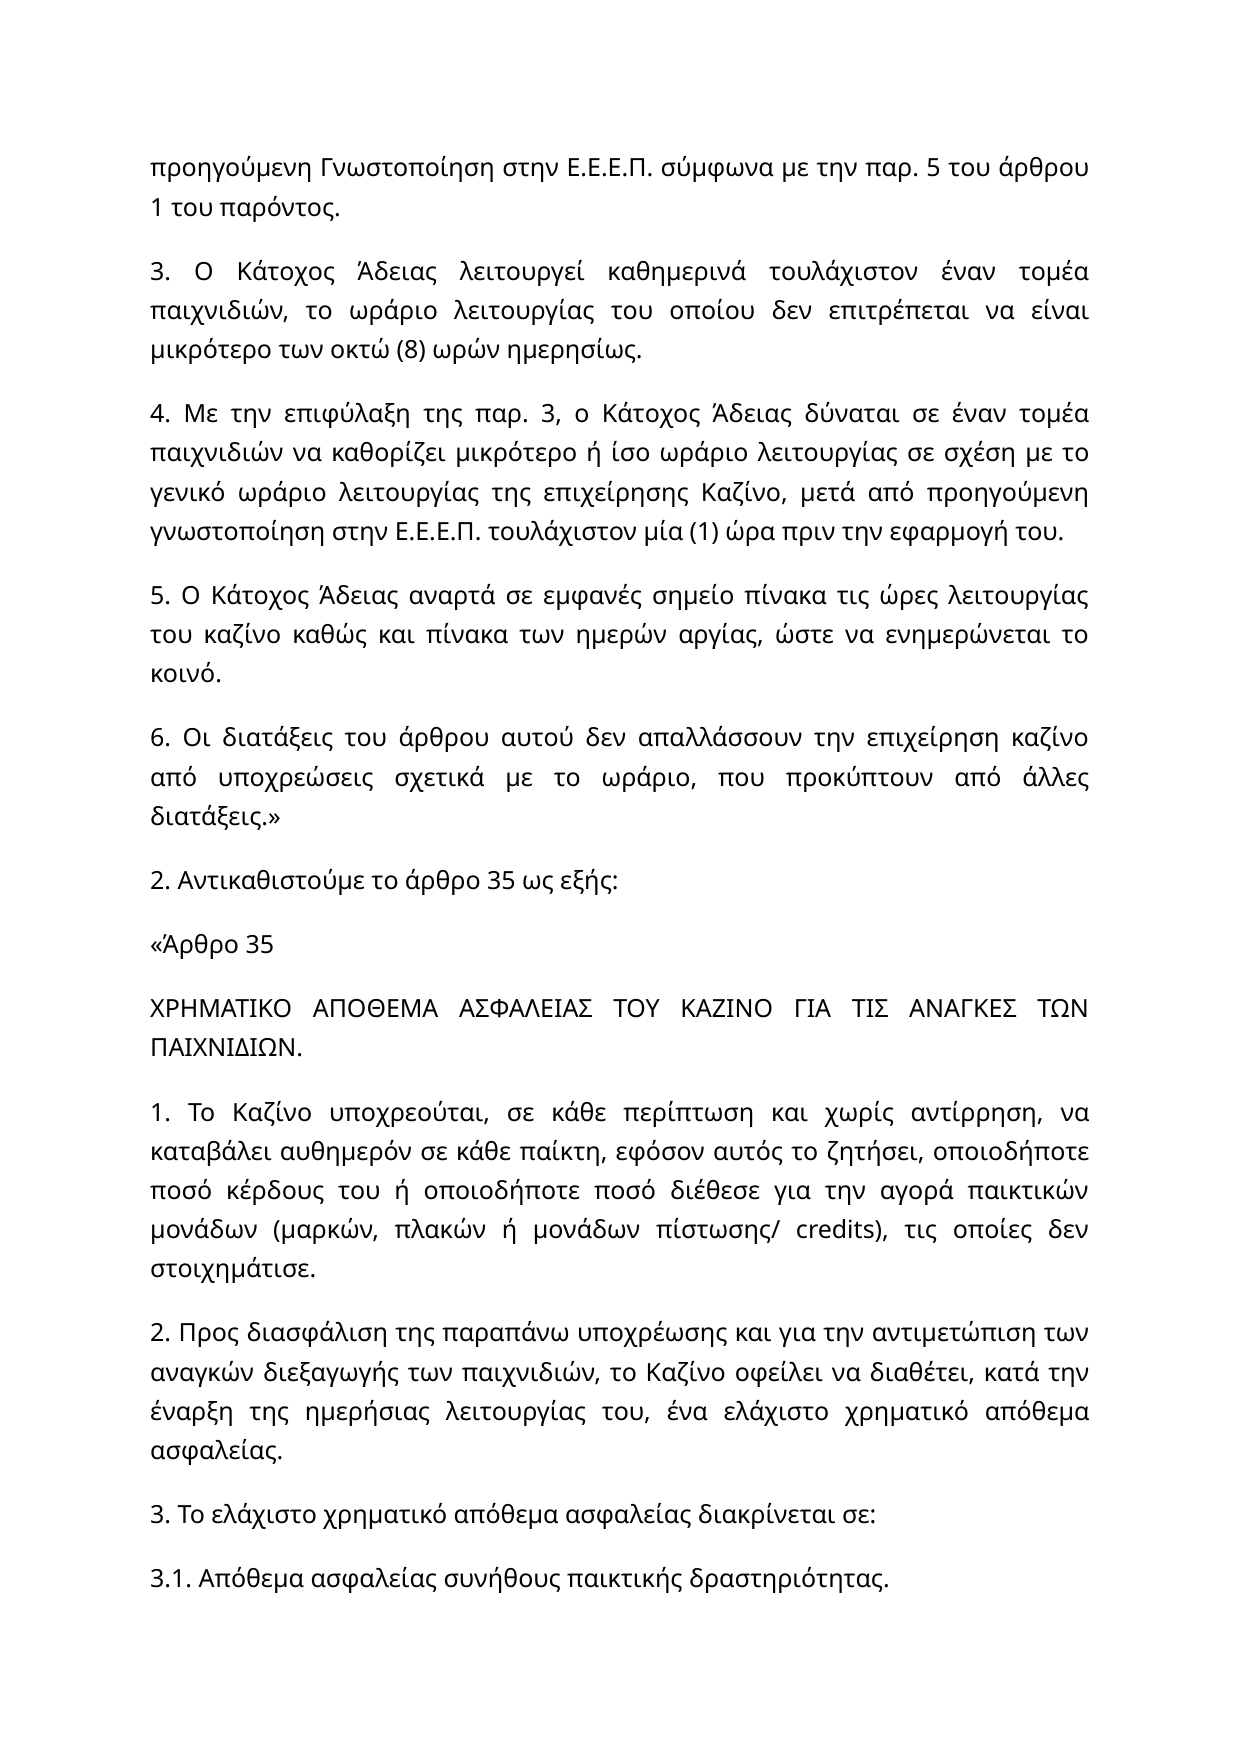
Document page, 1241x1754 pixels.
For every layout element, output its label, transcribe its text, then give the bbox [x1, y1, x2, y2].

text 2. Αντικαθιστούμε το άρθρο 35 ως εξής: [150, 862, 1090, 897]
text 3. Το ελάχιστο χρηματικό απόθεμα ασφαλείας διακρίνεται σε: [150, 1497, 1090, 1531]
text «Άρθρο 35 [150, 927, 1090, 961]
text 1. Το Καζίνο υποχρεούται, σε κάθε περίπτωση και χωρίς αντίρρηση, να καταβάλει αυθημερόν σε κάθε παίκτη, εφόσον αυτός το ζητήσει, οποιοδήποτε ποσό κέρδους του ή οποιοδήποτε ποσό διέθεσε για την αγορά παικτικών μονάδων (μαρκών, πλακών ή μονάδων πίστωσης/ credits), τις οποίες δεν στοιχημάτισε. [150, 1094, 1090, 1285]
text 3.1. Απόθεμα ασφαλείας συνήθους παικτικής δραστηριότητας. [150, 1561, 1090, 1595]
text ΧΡΗΜΑΤΙΚΟ ΑΠΟΘΕΜΑ ΑΣΦΑΛΕΙΑΣ ΤΟΥ ΚΑΖΙΝΟ ΓΙΑ ΤΙΣ ΑΝΑΓΚΕΣ ΤΩΝ ΠΑΙΧΝΙΔΙΩΝ. [150, 991, 1090, 1064]
text 6. Οι διατάξεις του άρθρου αυτού δεν απαλλάσσουν την επιχείρηση καζίνο από υποχρεώσεις σχετικά με το ωράριο, που προκύπτουν από άλλες διατάξεις.» [150, 720, 1090, 832]
text 2. Προς διασφάλιση της παραπάνω υποχρέωσης και για την αντιμετώπιση των αναγκών διεξαγωγής των παιχνιδιών, το Καζίνο οφείλει να διαθέτει, κατά την έναρξη της ημερήσιας λειτουργίας του, ένα ελάχιστο χρηματικό απόθεμα ασφαλείας. [150, 1315, 1090, 1467]
text 4. Με την επιφύλαξη της παρ. 3, ο Κάτοχος Άδειας δύναται σε έναν τομέα παιχνιδιών να καθορίζει μικρότερο ή ίσο ωράριο λειτουργίας σε σχέση με το γενικό ωράριο λειτουργίας της επιχείρησης Καζίνο, μετά από προηγούμενη γνωστοποίηση στην Ε.Ε.Ε.Π. τουλάχιστον μία (1) ώρα πριν την εφαρμογή του. [150, 396, 1090, 547]
text 3. Ο Κάτοχος Άδειας λειτουργεί καθημερινά τουλάχιστον έναν τομέα παιχνιδιών, το ωράριο λειτουργίας του οποίου δεν επιτρέπεται να είναι μικρότερο των οκτώ (8) ωρών ημερησίως. [150, 253, 1090, 366]
text προηγούμενη Γνωστοποίηση στην Ε.Ε.Ε.Π. σύμφωνα με την παρ. 5 του άρθρου 1 του παρόντος. [150, 150, 1090, 223]
text 5. Ο Κάτοχος Άδειας αναρτά σε εμφανές σημείο πίνακα τις ώρες λειτουργίας του καζίνο καθώς και πίνακα των ημερών αργίας, ώστε να ενημερώνεται το κοινό. [150, 577, 1090, 690]
